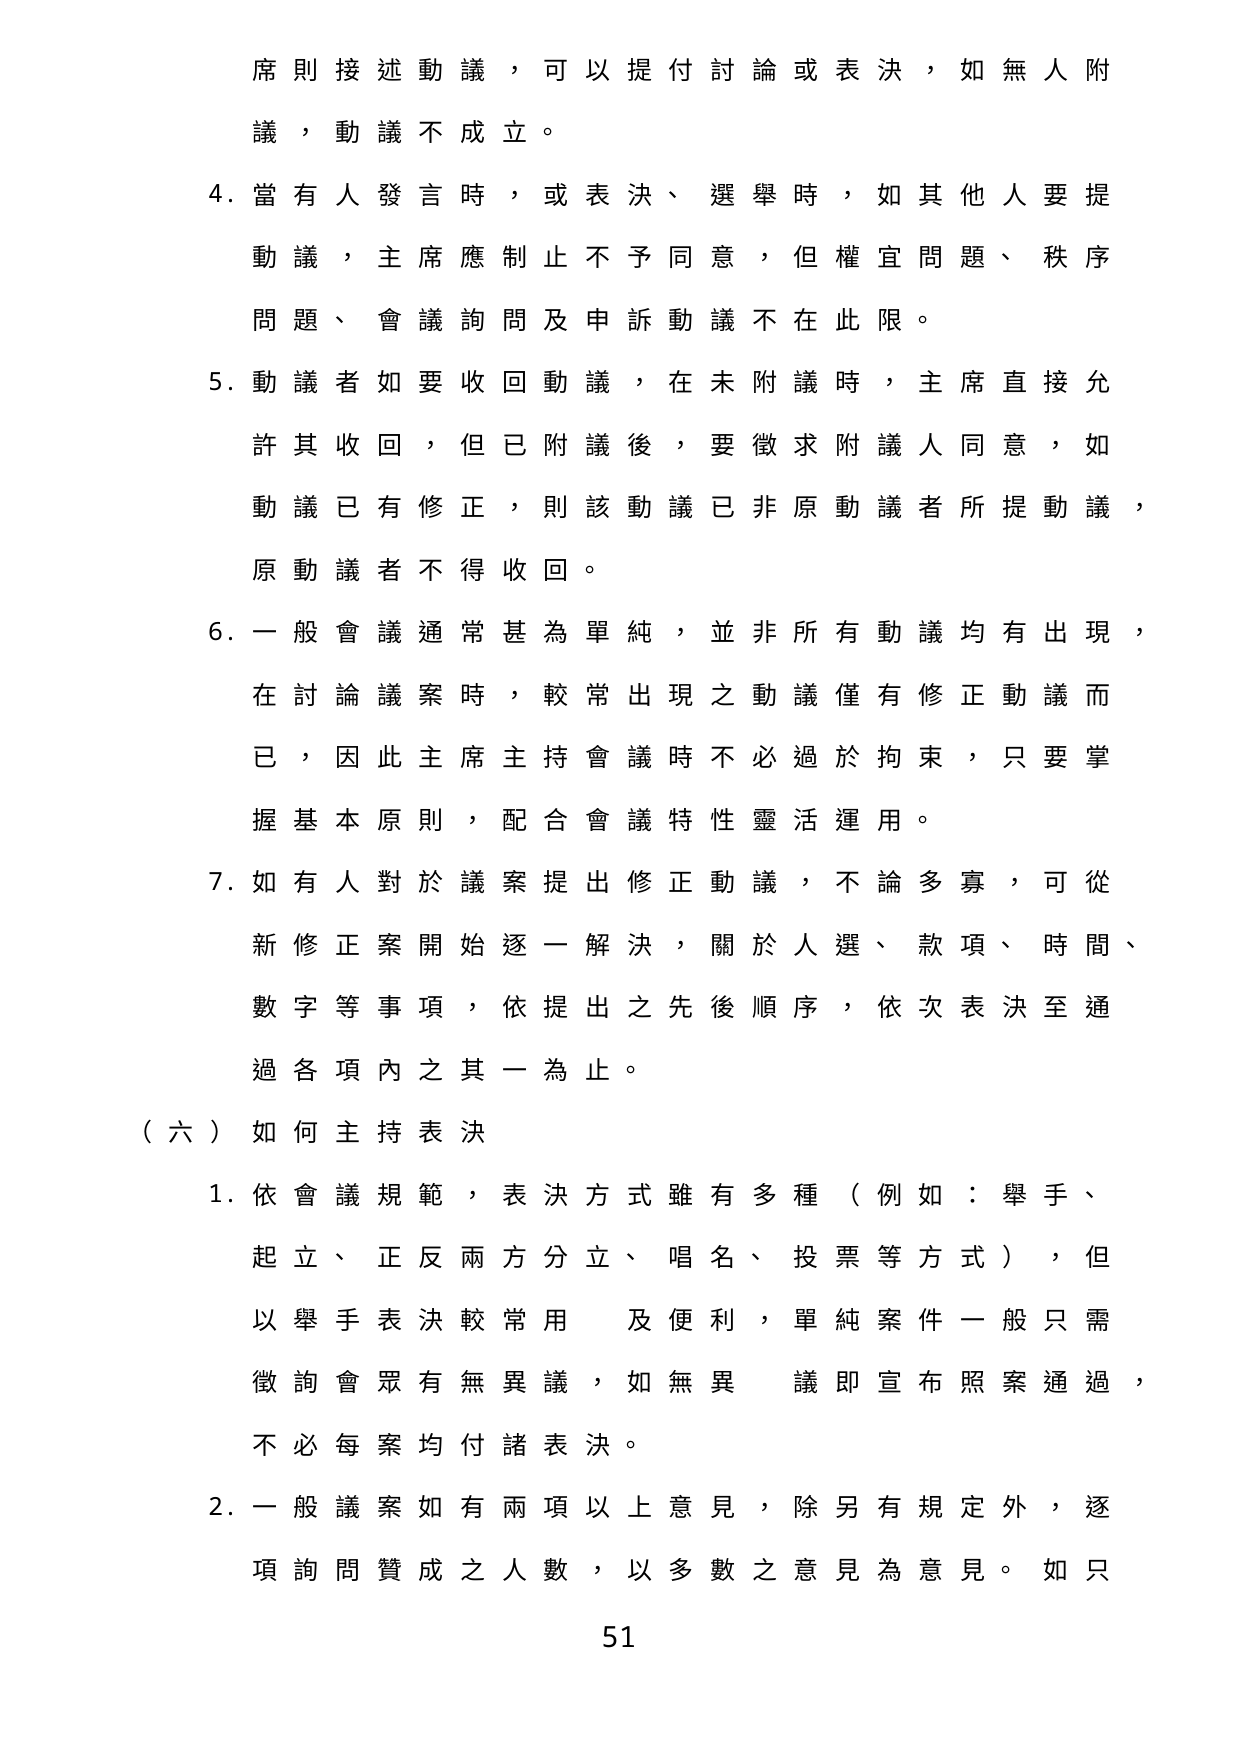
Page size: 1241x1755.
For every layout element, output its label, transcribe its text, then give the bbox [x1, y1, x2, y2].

text （六）如何主持表決 [119, 1089, 1119, 1152]
text 席則接述動議，可以提付討論或表決，如無人附議，動議不成立。 [193, 27, 1119, 152]
text 6.一般會議通常甚為單純，並非所有動議均有出現，在討論議案時，較常出現之動議僅有修正動議而已，因此主席主持會議時不必過於拘束，只要掌握基本原則，配合會議特性靈活運用。 [193, 589, 1119, 839]
text 1.依會議規範，表決方式雖有多種（例如：舉手、起立、正反兩方分立、唱名、投票等方式），但以舉手表決較常用 及便利，單純案件一般只需徵詢會眾有無異議，如無異 議即宣布照案通過，不必每案均付諸表決。 [193, 1152, 1119, 1464]
text 7.如有人對於議案提出修正動議，不論多寡，可從新修正案開始逐一解決，關於人選、款項、時間、數字等事項，依提出之先後順序，依次表決至通過各項內之其一為止。 [193, 839, 1119, 1089]
text 4.當有人發言時，或表決、選舉時，如其他人要提動議，主席應制止不予同意，但權宜問題、秩序問題、會議詢問及申訴動議不在此限。 [193, 152, 1119, 339]
text 2.一般議案如有兩項以上意見，除另有規定外，逐項詢問贊成之人數，以多數之意見為意見。如只 [193, 1464, 1119, 1589]
text 5.動議者如要收回動議，在未附議時，主席直接允許其收回，但已附議後，要徵求附議人同意，如動議已有修正，則該動議已非原動議者所提動議，原動議者不得收回。 [193, 339, 1119, 589]
